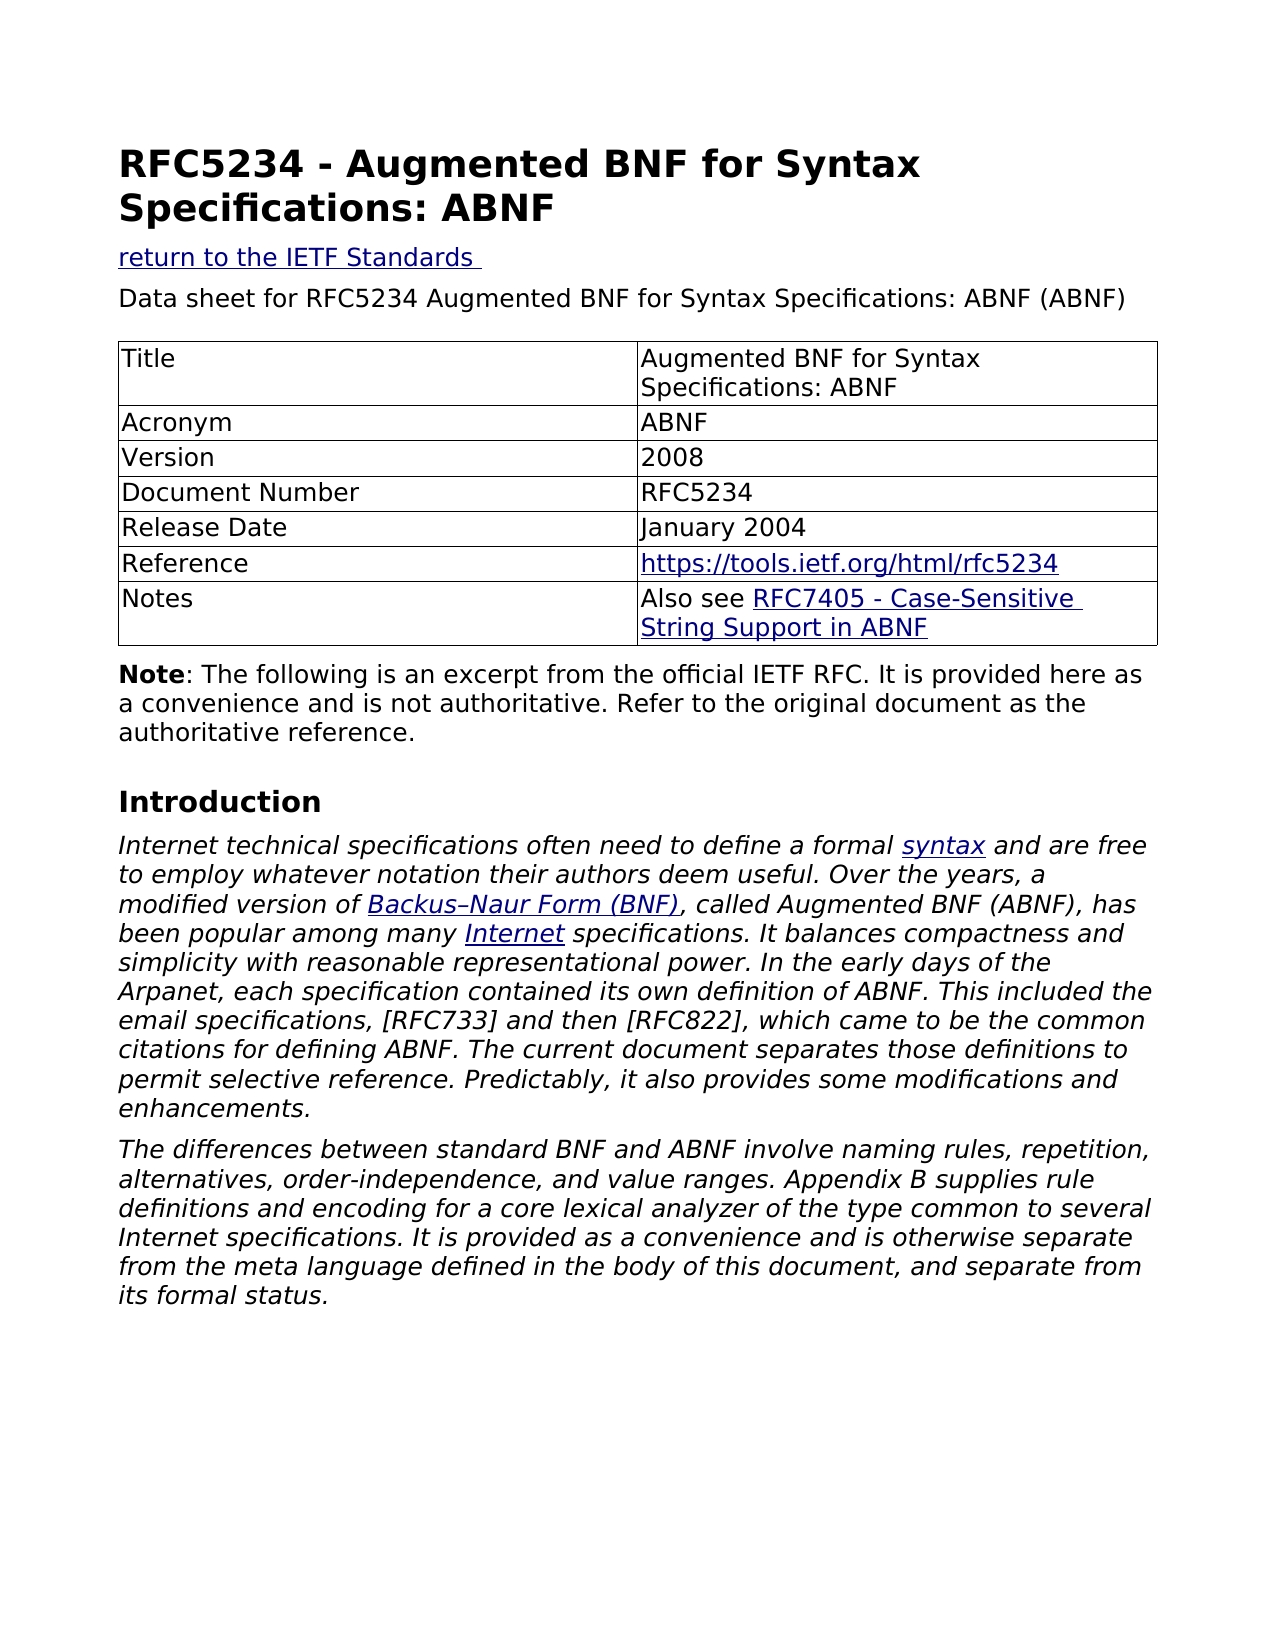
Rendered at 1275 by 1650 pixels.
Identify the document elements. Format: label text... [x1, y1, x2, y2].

subtitle Introduction [118, 785, 1157, 819]
table_cell Reference [119, 547, 637, 581]
text The differences between standard BNF and ABNF involve naming rules, repetition, alternatives, order-independence, and value ranges. Appendix B supplies rule definitions and encoding for a core lexical analyzer of the type common to several Internet specifications. It is provided as a convenience and is otherwise separate from the meta language defined in the body of this document, and separate from its formal status. [118, 1136, 1157, 1311]
table_cell Notes [119, 582, 637, 645]
text Internet technical specifications often need to define a formal syntax and are free to employ whatever notation their authors deem useful. Over the years, a modified version of Backus–Naur Form (BNF), called Augmented BNF (ABNF), has been popular among many Internet specifications. It balances compactness and simplicity with reasonable representational power. In the early days of the Arpanet, each specification contained its own definition of ABNF. This included the email specifications, [RFC733] and then [RFC822], which came to be the common citations for defining ABNF. The current document separates those definitions to permit selective reference. Predictably, it also provides some modifications and enhancements. [118, 831, 1157, 1123]
table_cell https://tools.ietf.org/html/rfc5234 [638, 547, 1157, 581]
table_header Augmented BNF for Syntax Specifications: ABNF [638, 342, 1157, 405]
table_cell 2008 [638, 441, 1157, 476]
table_cell Document Number [119, 477, 637, 511]
text Note: The following is an excerpt from the official IETF RFC. It is provided here as a convenience and is not authoritative. Refer to the original document as the authoritative reference. [118, 660, 1157, 747]
table_cell Also see RFC7405 - Case-Sensitive String Support in ABNF [638, 582, 1157, 645]
subtitle RFC5234 - Augmented BNF for Syntax Specifications: ABNF [118, 143, 1157, 230]
table_cell Version [119, 441, 637, 476]
text return to the IETF Standards [118, 243, 1157, 272]
table_cell Acronym [119, 406, 637, 440]
table_cell ABNF [638, 406, 1157, 440]
table_header Title [119, 342, 637, 405]
text Data sheet for RFC5234 Augmented BNF for Syntax Specifications: ABNF (ABNF) [118, 284, 1157, 314]
table_cell Release Date [119, 512, 637, 546]
table_cell January 2004 [638, 512, 1157, 546]
table_cell RFC5234 [638, 477, 1157, 511]
